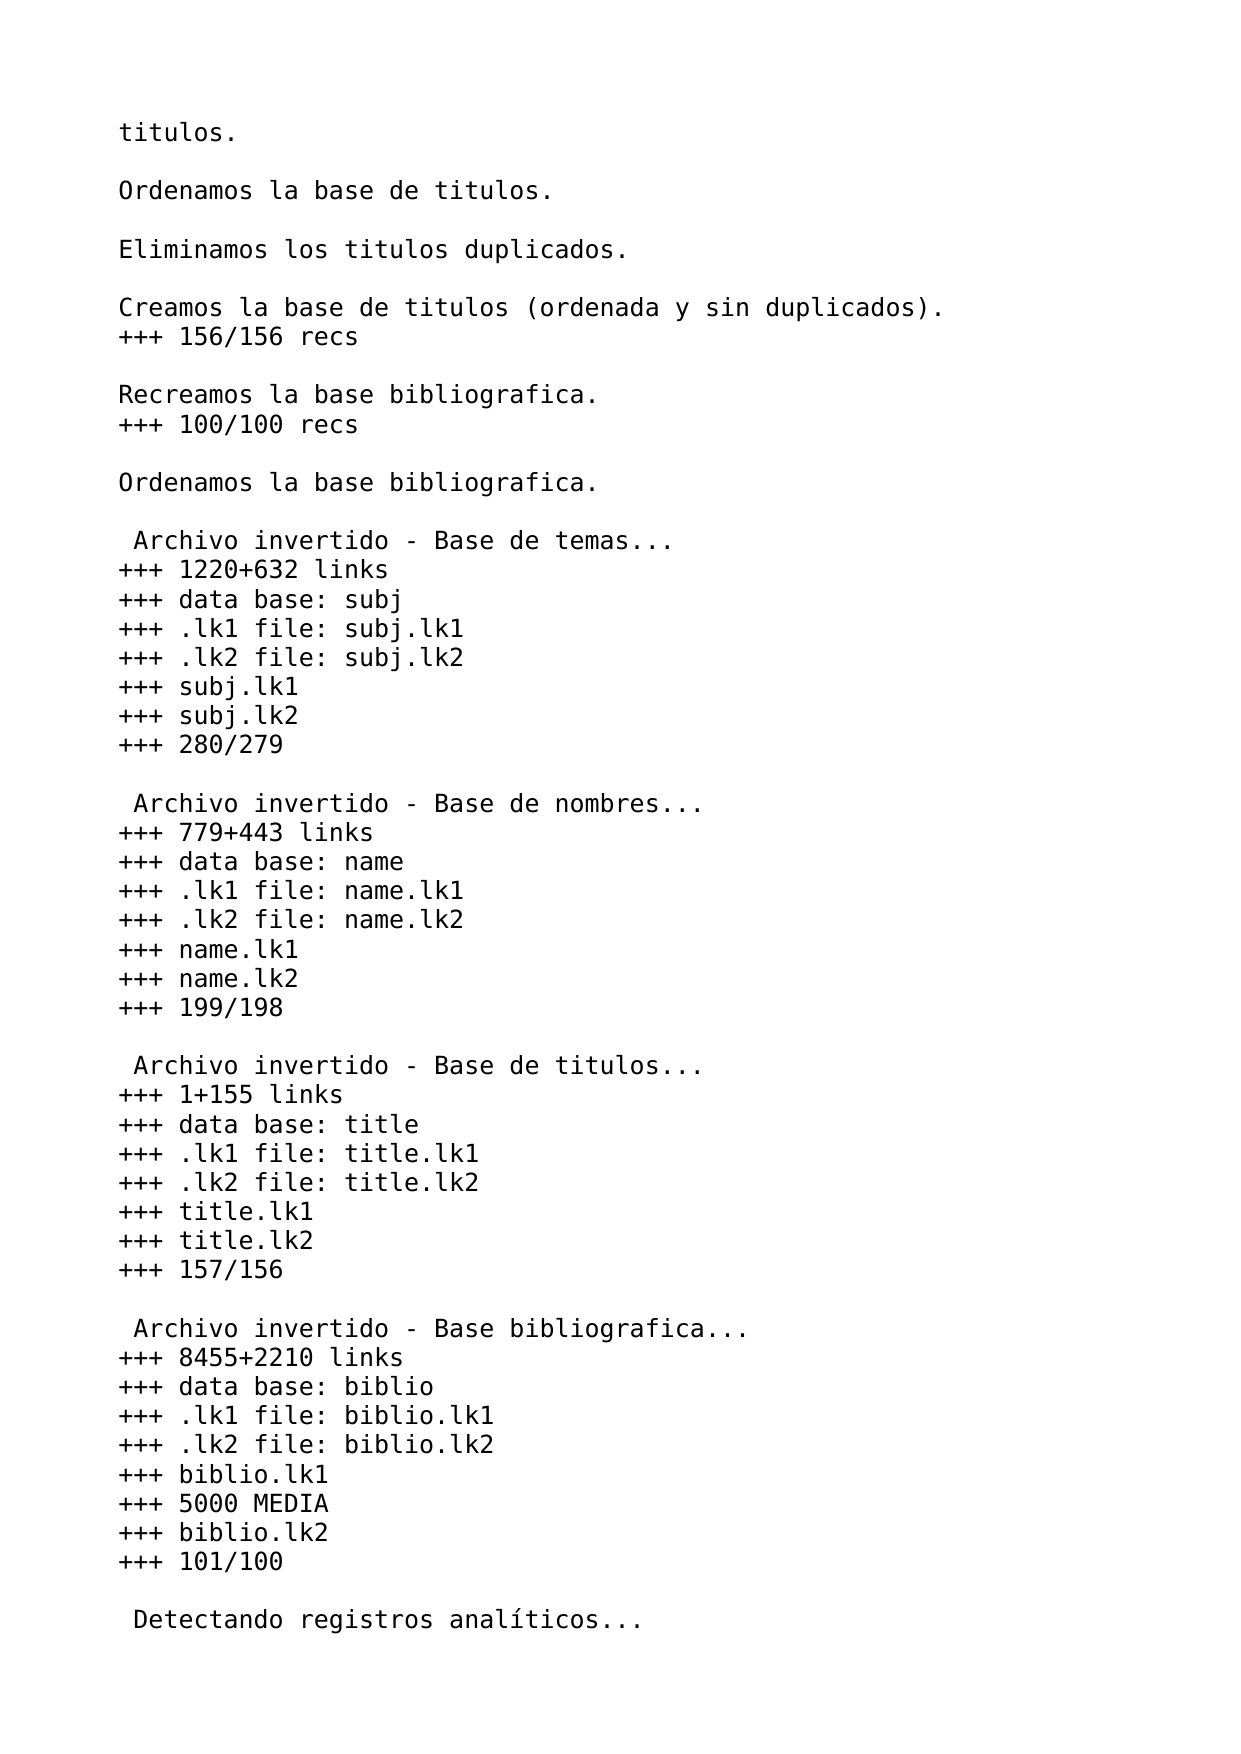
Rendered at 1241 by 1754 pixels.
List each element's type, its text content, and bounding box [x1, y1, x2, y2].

text titulos. Ordenamos la base de titulos. Eliminamos los titulos duplicados. Creamos la base de titulos (ordenada y sin duplicados). +++ 156/156 recs Recreamos la base bibliografica. +++ 100/100 recs Ordenamos la base bibliografica. Archivo invertido - Base de temas... +++ 1220+632 links +++ data base: subj +++ .lk1 file: subj.lk1 +++ .lk2 file: subj.lk2 +++ subj.lk1 +++ subj.lk2 +++ 280/279 Archivo invertido - Base de nombres... +++ 779+443 links +++ data base: name +++ .lk1 file: name.lk1 +++ .lk2 file: name.lk2 +++ name.lk1 +++ name.lk2 +++ 199/198 Archivo invertido - Base de titulos... +++ 1+155 links +++ data base: title +++ .lk1 file: title.lk1 +++ .lk2 file: title.lk2 +++ title.lk1 +++ title.lk2 +++ 157/156 Archivo invertido - Base bibliografica... +++ 8455+2210 links +++ data base: biblio +++ .lk1 file: biblio.lk1 +++ .lk2 file: biblio.lk2 +++ biblio.lk1 +++ 5000 MEDIA +++ biblio.lk2 +++ 101/100 Detectando registros analíticos... [118, 118, 1122, 1635]
